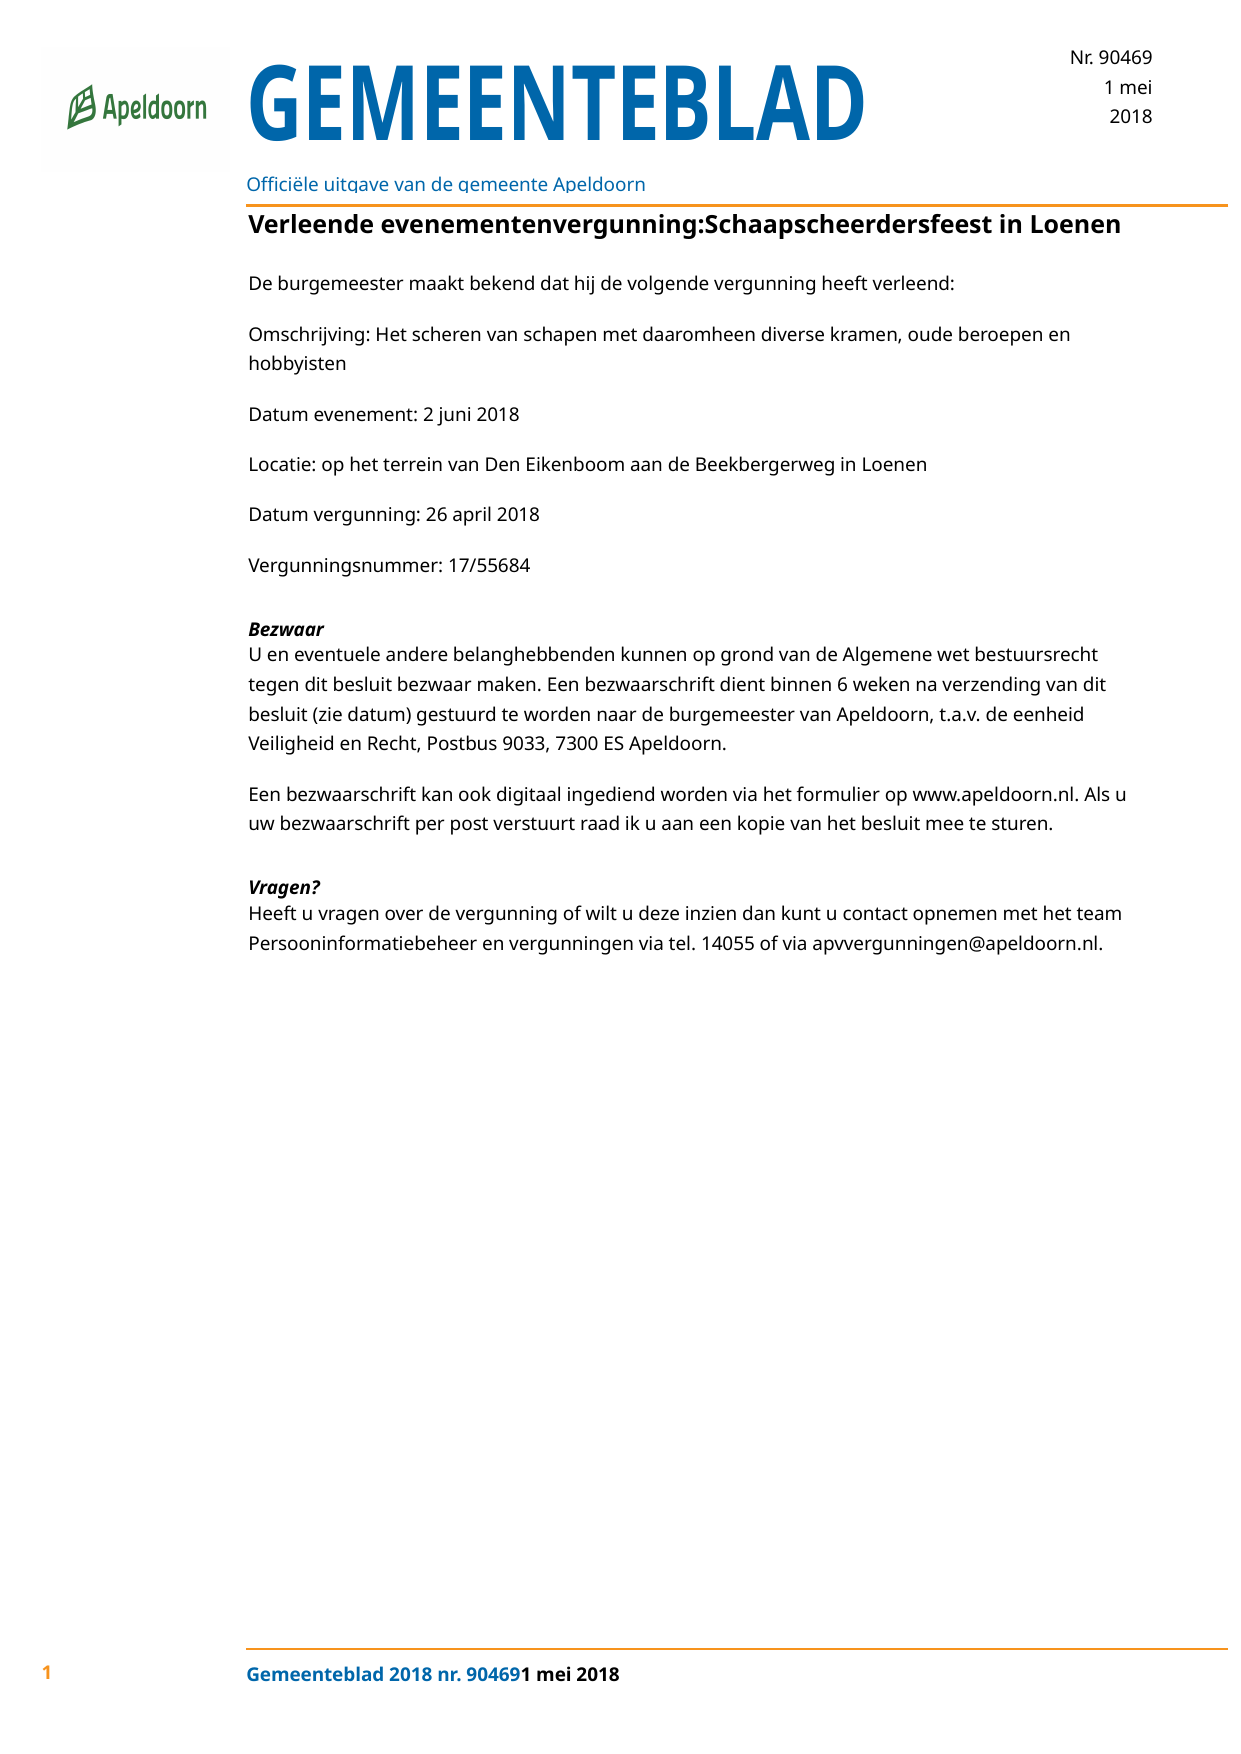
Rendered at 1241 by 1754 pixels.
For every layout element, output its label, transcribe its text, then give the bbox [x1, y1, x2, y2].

text Datum vergunning: 26 april 2018 [248, 502, 1152, 527]
text Een bezwaarschrift kan ook digitaal ingediend worden via het formulier op www.apeldoorn.nl. Als u uw bezwaarschrift per post verstuurt raad ik u aan een kopie van het besluit mee te sturen. [248, 781, 1152, 836]
text Bezwaar [248, 616, 1152, 642]
text Locatie: op het terrein van Den Eikenboom aan de Beekbergerweg in Loenen [248, 451, 1152, 477]
text Omschrijving: Het scheren van schapen met daaromheen diverse kramen, oude beroepen en hobbyisten [248, 321, 1152, 376]
text Heeft u vragen over de vergunning of wilt u deze inzien dan kunt u contact opnemen met het team Persooninformatiebeheer en vergunningen via tel. 14055 of via apvvergunningen@apeldoorn.nl. [248, 900, 1152, 955]
text Verleende evenementenvergunning:Schaapscheerdersfeest in Loenen [248, 207, 1152, 241]
text U en eventuele andere belanghebbenden kunnen op grond van de Algemene wet bestuursrecht tegen dit besluit bezwaar maken. Een bezwaarschrift dient binnen 6 weken na verzending van dit besluit (zie datum) gestuurd te worden naar de burgemeester van Apeldoorn, t.a.v. de eenheid Veiligheid en Recht, Postbus 9033, 7300 ES Apeldoorn. [248, 642, 1152, 756]
text Vragen? [248, 874, 1152, 900]
text De burgemeester maakt bekend dat hij de volgende vergunning heeft verleend: [248, 270, 1152, 296]
text Datum evenement: 2 juni 2018 [248, 401, 1152, 426]
picture [41, 47, 231, 172]
text Vergunningsnummer: 17/55684 [248, 552, 1152, 578]
